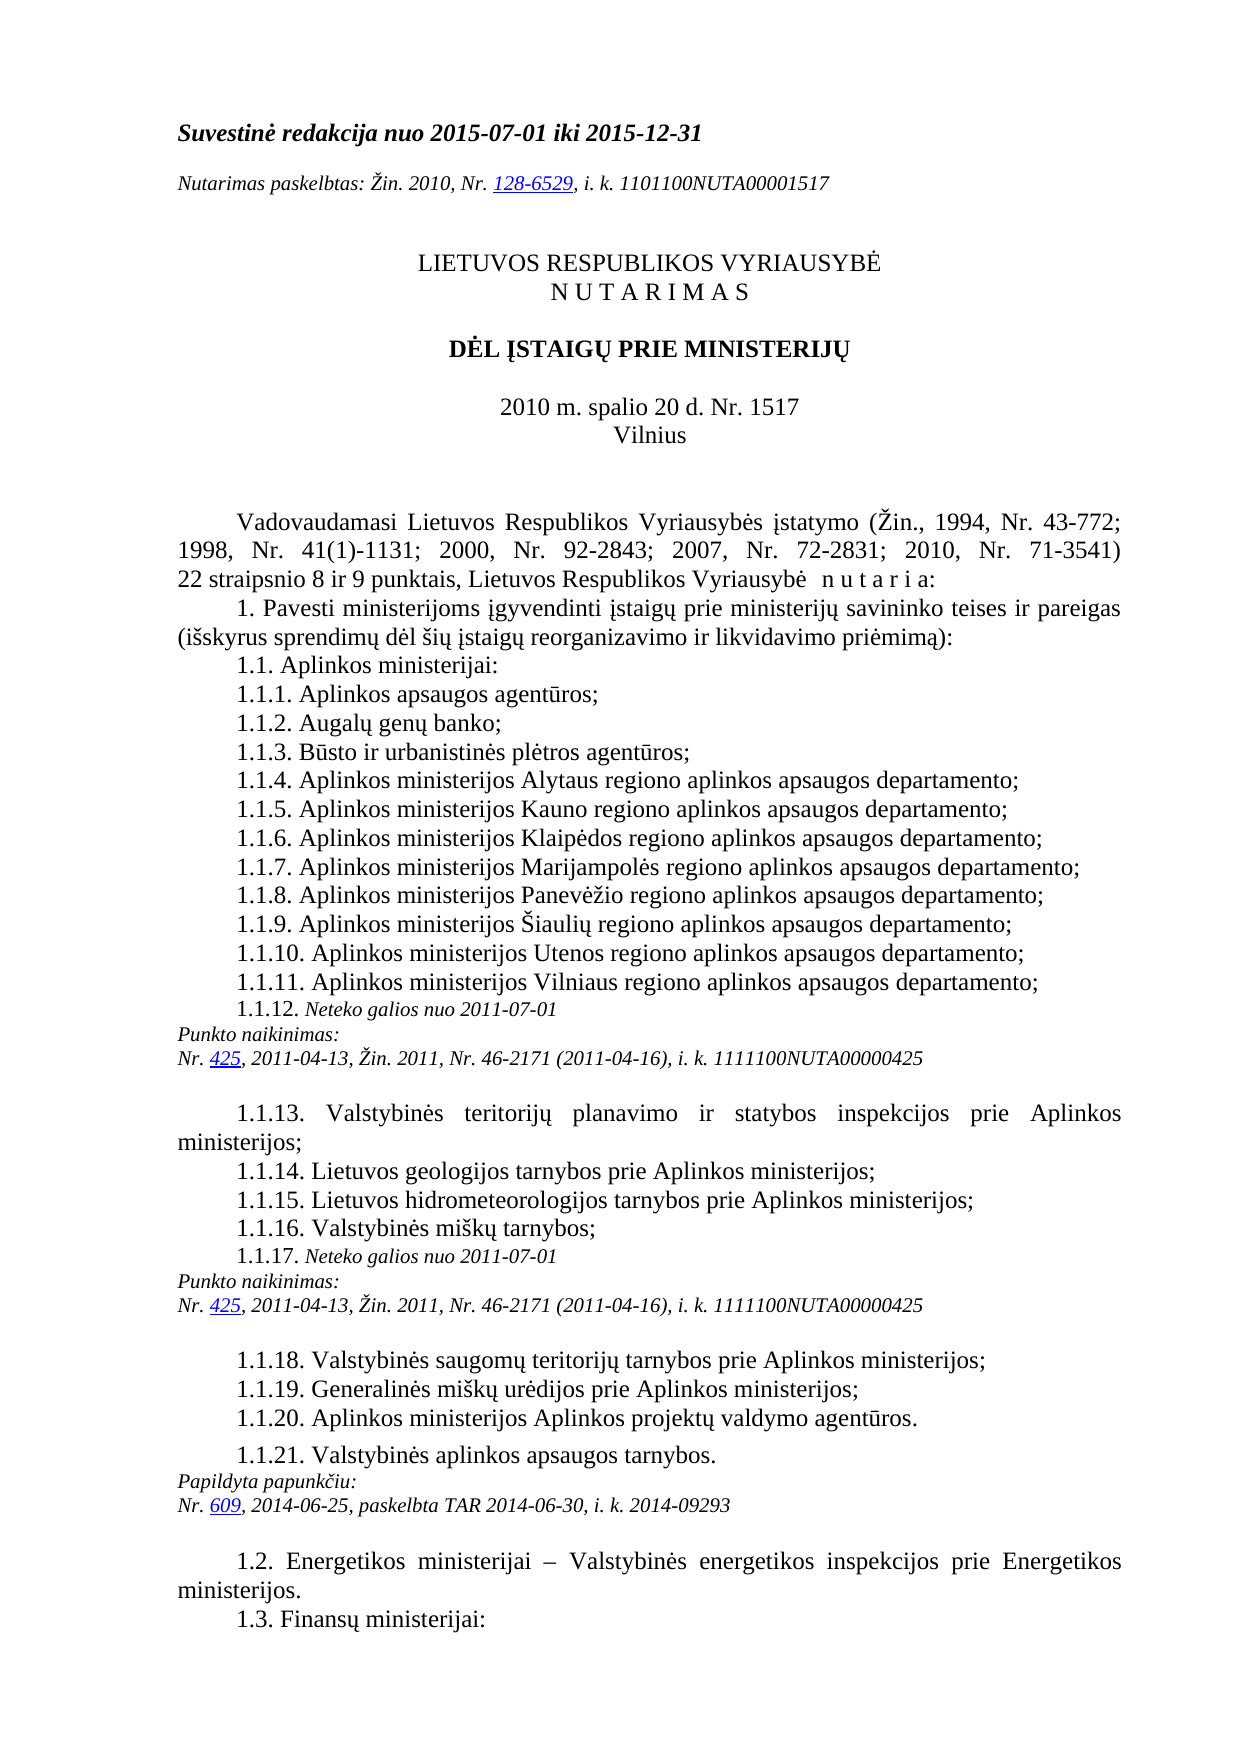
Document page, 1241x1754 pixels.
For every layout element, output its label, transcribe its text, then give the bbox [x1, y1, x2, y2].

text 1.1.21. Valstybinės aplinkos apsaugos tarnybos. [177, 1432, 1122, 1469]
text 1.1.4. Aplinkos ministerijos Alytaus regiono aplinkos apsaugos departamento; [177, 765, 1122, 794]
text 1.1.9. Aplinkos ministerijos Šiaulių regiono aplinkos apsaugos departamento; [177, 909, 1122, 938]
text 1.1.11. Aplinkos ministerijos Vilniaus regiono aplinkos apsaugos departamento; [177, 967, 1122, 995]
text Nutarimas paskelbtas: Žin. 2010, Nr. 128-6529, i. k. 1101100NUTA00001517 [177, 171, 1122, 195]
text Nr. 425, 2011-04-13, Žin. 2011, Nr. 46-2171 (2011-04-16), i. k. 1111100NUTA00000425 [177, 1293, 1122, 1317]
text 1.2. Energetikos ministerijai – Valstybinės energetikos inspekcijos prie Energetikos ministerijos. [177, 1546, 1122, 1604]
text 1.1.10. Aplinkos ministerijos Utenos regiono aplinkos apsaugos departamento; [177, 938, 1122, 967]
text Nr. 425, 2011-04-13, Žin. 2011, Nr. 46-2171 (2011-04-16), i. k. 1111100NUTA00000425 [177, 1046, 1122, 1070]
text 1.1.20. Aplinkos ministerijos Aplinkos projektų valdymo agentūros. [177, 1403, 1122, 1432]
text 1.1.6. Aplinkos ministerijos Klaipėdos regiono aplinkos apsaugos departamento; [177, 823, 1122, 852]
text DĖL ĮSTAIGŲ PRIE MINISTERIJŲ [177, 334, 1122, 363]
text Vadovaudamasi Lietuvos Respublikos Vyriausybės įstatymo (Žin., 1994, Nr. 43-772; 1998, Nr. 41(1)-1131; 2000, Nr. 92-2843; 2007, Nr. 72-2831; 2010, Nr. 71-3541) 22 straipsnio 8 ir 9 punktais, Lietuvos Respublikos Vyriausybė nutaria: [177, 507, 1122, 593]
text 1.1.12. Neteko galios nuo 2011-07-01 [177, 995, 1122, 1022]
text Suvestinė redakcija nuo 2015-07-01 iki 2015-12-31 [177, 118, 1122, 147]
text 1.1. Aplinkos ministerijai: [177, 650, 1122, 679]
text Papildyta papunkčiu: [177, 1469, 1122, 1493]
text 1. Pavesti ministerijoms įgyvendinti įstaigų prie ministerijų savininko teises ir pareigas (išskyrus sprendimų dėl šių įstaigų reorganizavimo ir likvidavimo priėmimą): [177, 593, 1122, 650]
text NUTARIMAS [177, 277, 1122, 305]
text 1.1.17. Neteko galios nuo 2011-07-01 [177, 1242, 1122, 1269]
text 1.1.15. Lietuvos hidrometeorologijos tarnybos prie Aplinkos ministerijos; [177, 1185, 1122, 1213]
text 1.1.3. Būsto ir urbanistinės plėtros agentūros; [177, 737, 1122, 765]
text 1.1.14. Lietuvos geologijos tarnybos prie Aplinkos ministerijos; [177, 1156, 1122, 1185]
text 1.1.7. Aplinkos ministerijos Marijampolės regiono aplinkos apsaugos departamento; [177, 852, 1122, 880]
text 1.1.19. Generalinės miškų urėdijos prie Aplinkos ministerijos; [177, 1374, 1122, 1403]
text Vilnius [177, 420, 1122, 449]
text 1.1.8. Aplinkos ministerijos Panevėžio regiono aplinkos apsaugos departamento; [177, 880, 1122, 909]
text 1.3. Finansų ministerijai: [177, 1604, 1122, 1632]
text 1.1.13. Valstybinės teritorijų planavimo ir statybos inspekcijos prie Aplinkos ministerijos; [177, 1098, 1122, 1156]
text Punkto naikinimas: [177, 1022, 1122, 1046]
text 1.1.16. Valstybinės miškų tarnybos; [177, 1213, 1122, 1242]
text 1.1.5. Aplinkos ministerijos Kauno regiono aplinkos apsaugos departamento; [177, 794, 1122, 823]
text Lietuvos Respublikos Vyriausybė [177, 248, 1122, 277]
text 1.1.2. Augalų genų banko; [177, 708, 1122, 737]
text 1.1.1. Aplinkos apsaugos agentūros; [177, 679, 1122, 708]
text 2010 m. spalio 20 d. Nr. 1517 [177, 392, 1122, 420]
text 1.1.18. Valstybinės saugomų teritorijų tarnybos prie Aplinkos ministerijos; [177, 1346, 1122, 1374]
text Nr. 609, 2014-06-25, paskelbta TAR 2014-06-30, i. k. 2014-09293 [177, 1493, 1122, 1517]
text Punkto naikinimas: [177, 1269, 1122, 1293]
